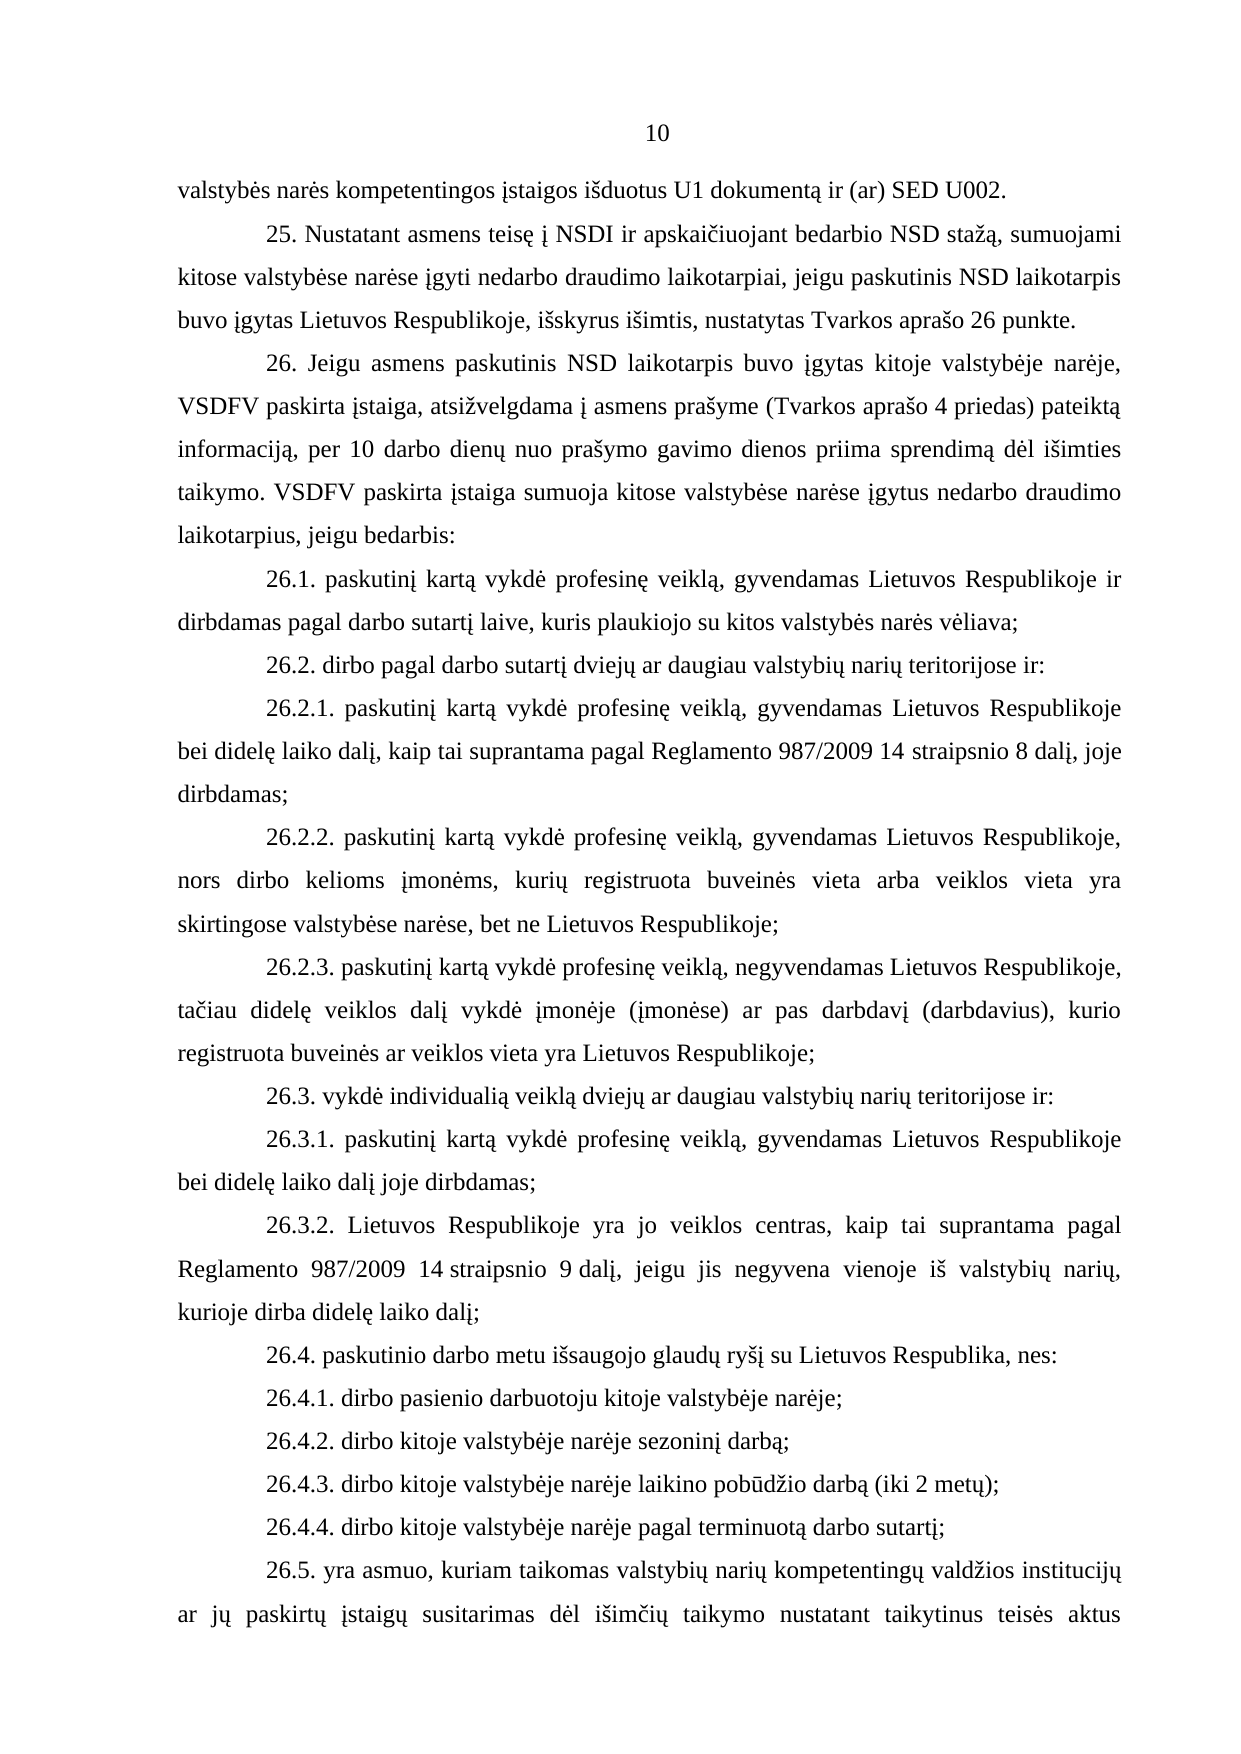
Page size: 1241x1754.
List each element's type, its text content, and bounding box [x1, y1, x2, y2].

text 26.5. yra asmuo, kuriam taikomas valstybių narių kompetentingų valdžios institucijų ar jų paskirtų įstaigų susitarimas dėl išimčių taikymo nustatant taikytinus teisės aktus [177, 1556, 1122, 1627]
text 26.4.4. dirbo kitoje valstybėje narėje pagal terminuotą darbo sutartį; [177, 1512, 1122, 1541]
text 26.4.3. dirbo kitoje valstybėje narėje laikino pobūdžio darbą (iki 2 metų); [177, 1469, 1122, 1498]
text 26.2.1. paskutinį kartą vykdė profesinę veiklą, gyvendamas Lietuvos Respublikoje bei didelę laiko dalį, kaip tai suprantama pagal Reglamento 987/2009 14 straipsnio 8 dalį, joje dirbdamas; [177, 693, 1122, 808]
text 26.3.2. Lietuvos Respublikoje yra jo veiklos centras, kaip tai suprantama pagal Reglamento 987/2009 14 straipsnio 9 dalį, jeigu jis negyvena vienoje iš valstybių narių, kurioje dirba didelę laiko dalį; [177, 1211, 1122, 1326]
text 26.2.2. paskutinį kartą vykdė profesinę veiklą, gyvendamas Lietuvos Respublikoje, nors dirbo kelioms įmonėms, kurių registruota buveinės vieta arba veiklos vieta yra skirtingose valstybėse narėse, bet ne Lietuvos Respublikoje; [177, 822, 1122, 937]
text 26.3. vykdė individualią veiklą dviejų ar daugiau valstybių narių teritorijose ir: [177, 1081, 1122, 1110]
text 26.4.2. dirbo kitoje valstybėje narėje sezoninį darbą; [177, 1426, 1122, 1455]
text 26.2. dirbo pagal darbo sutartį dviejų ar daugiau valstybių narių teritorijose ir: [177, 650, 1122, 679]
text 26.2.3. paskutinį kartą vykdė profesinę veiklą, negyvendamas Lietuvos Respublikoje, tačiau didelę veiklos dalį vykdė įmonėje (įmonėse) ar pas darbdavį (darbdavius), kurio registruota buveinės ar veiklos vieta yra Lietuvos Respublikoje; [177, 952, 1122, 1067]
text 26.3.1. paskutinį kartą vykdė profesinę veiklą, gyvendamas Lietuvos Respublikoje bei didelę laiko dalį joje dirbdamas; [177, 1124, 1122, 1196]
text 25. Nustatant asmens teisę į NSDI ir apskaičiuojant bedarbio NSD stažą, sumuojami kitose valstybėse narėse įgyti nedarbo draudimo laikotarpiai, jeigu paskutinis NSD laikotarpis buvo įgytas Lietuvos Respublikoje, išskyrus išimtis, nustatytas Tvarkos aprašo 26 punkte. [177, 219, 1122, 334]
text valstybės narės kompetentingos įstaigos išduotus U1 dokumentą ir (ar) SED U002. [177, 176, 1122, 204]
text 26.4.1. dirbo pasienio darbuotoju kitoje valstybėje narėje; [177, 1383, 1122, 1412]
text 26. Jeigu asmens paskutinis NSD laikotarpis buvo įgytas kitoje valstybėje narėje, VSDFV paskirta įstaiga, atsižvelgdama į asmens prašyme (Tvarkos aprašo 4 priedas) pateiktą informaciją, per 10 darbo dienų nuo prašymo gavimo dienos priima sprendimą dėl išimties taikymo. VSDFV paskirta įstaiga sumuoja kitose valstybėse narėse įgytus nedarbo draudimo laikotarpius, jeigu bedarbis: [177, 348, 1122, 549]
text 26.4. paskutinio darbo metu išsaugojo glaudų ryšį su Lietuvos Respublika, nes: [177, 1340, 1122, 1369]
text 26.1. paskutinį kartą vykdė profesinę veiklą, gyvendamas Lietuvos Respublikoje ir dirbdamas pagal darbo sutartį laive, kuris plaukiojo su kitos valstybės narės vėliava; [177, 564, 1122, 636]
